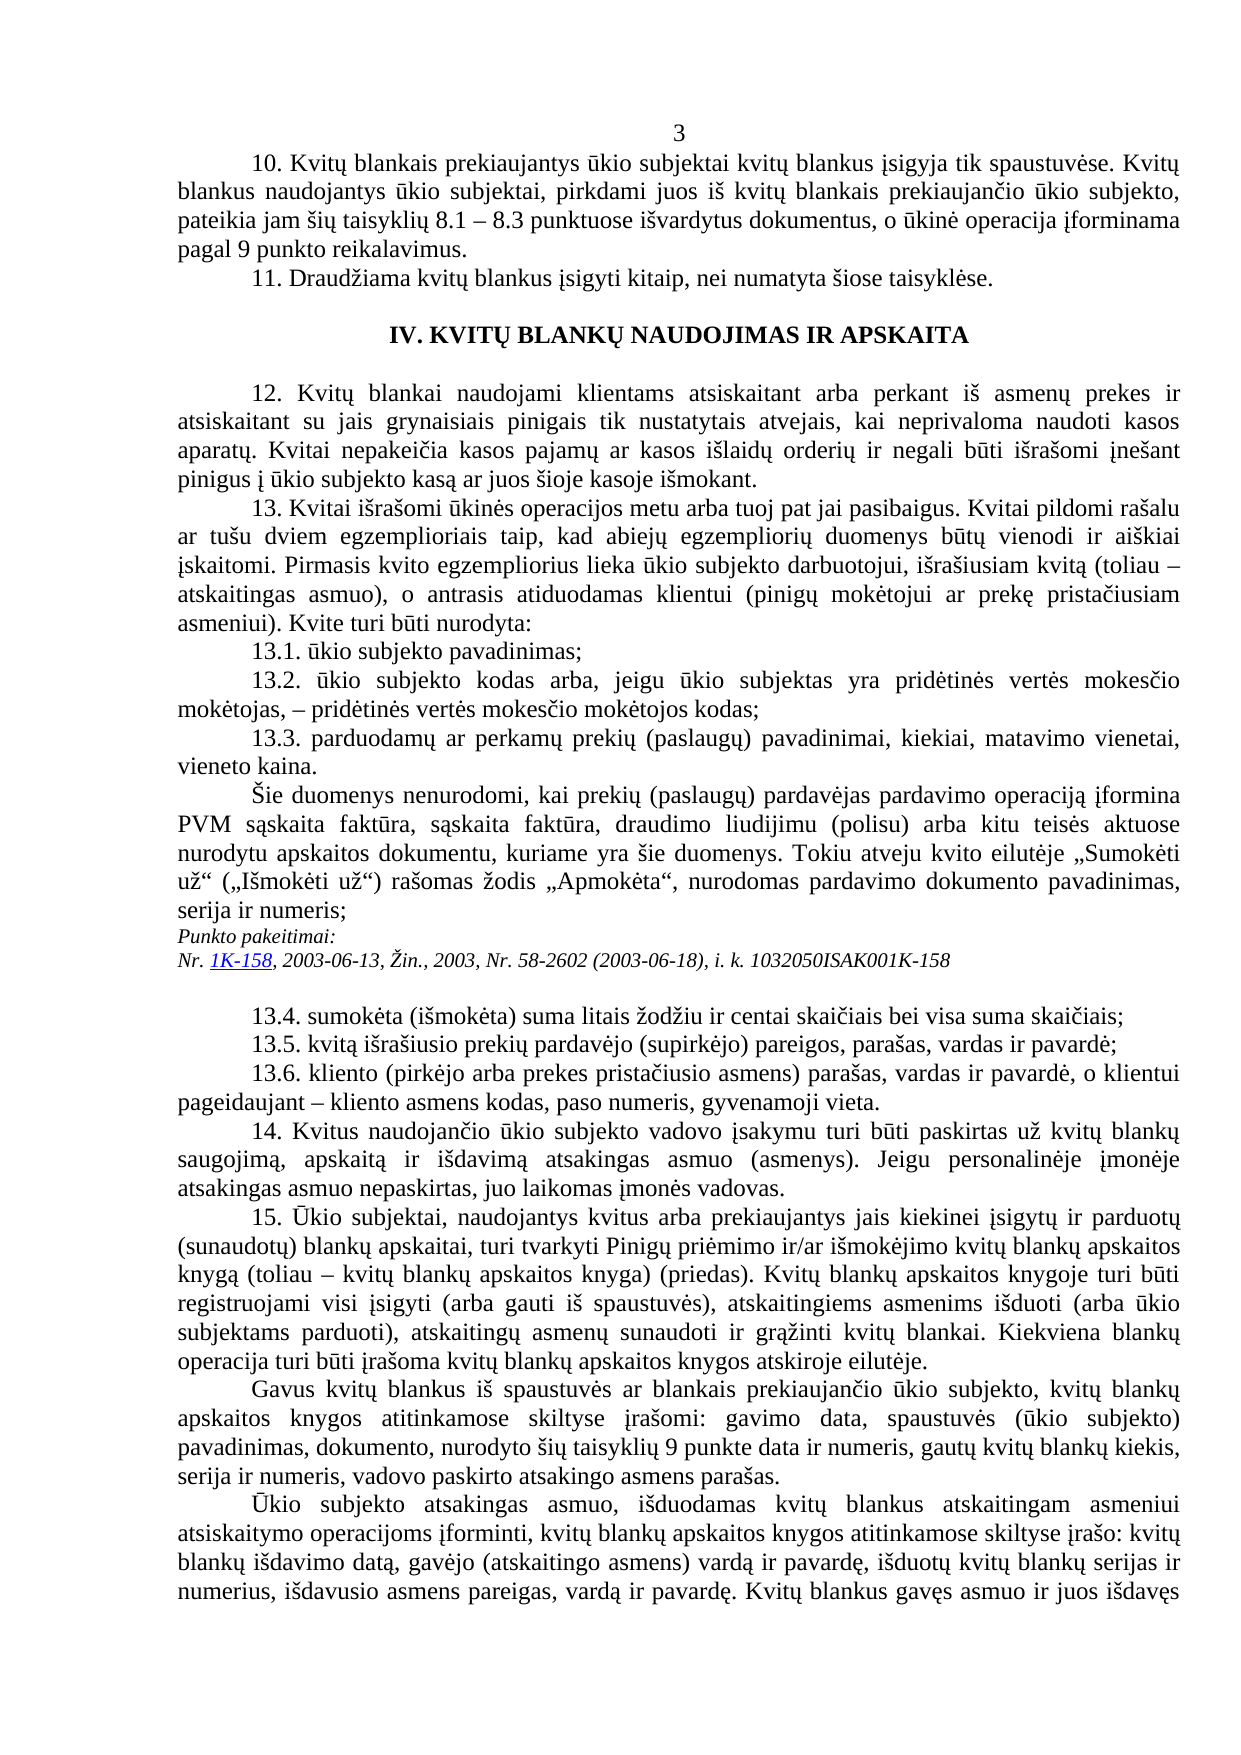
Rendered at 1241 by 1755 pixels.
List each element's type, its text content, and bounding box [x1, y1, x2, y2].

text IV. KVITŲ BLANKŲ NAUDOJIMAS IR APSKAITA [177, 320, 1181, 349]
text Šie duomenys nenurodomi, kai prekių (paslaugų) pardavėjas pardavimo operaciją įformina PVM sąskaita faktūra, sąskaita faktūra, draudimo liudijimu (polisu) arba kitu teisės aktuose nurodytu apskaitos dokumentu, kuriame yra šie duomenys. Tokiu atveju kvito eilutėje „Sumokėti už“ („Išmokėti už“) rašomas žodis „Apmokėta“, nurodomas pardavimo dokumento pavadinimas, serija ir numeris; [177, 780, 1181, 924]
text Ūkio subjekto atsakingas asmuo, išduodamas kvitų blankus atskaitingam asmeniui atsiskaitymo operacijoms įforminti, kvitų blankų apskaitos knygos atitinkamose skiltyse įrašo: kvitų blankų išdavimo datą, gavėjo (atskaitingo asmens) vardą ir pavardę, išduotų kvitų blankų serijas ir numerius, išdavusio asmens pareigas, vardą ir pavardę. Kvitų blankus gavęs asmuo ir juos išdavęs [177, 1489, 1181, 1604]
text 13. Kvitai išrašomi ūkinės operacijos metu arba tuoj pat jai pasibaigus. Kvitai pildomi rašalu ar tušu dviem egzemplioriais taip, kad abiejų egzempliorių duomenys būtų vienodi ir aiškiai įskaitomi. Pirmasis kvito egzempliorius lieka ūkio subjekto darbuotojui, išrašiusiam kvitą (toliau – atskaitingas asmuo), o antrasis atiduodamas klientui (pinigų mokėtojui ar prekę pristačiusiam asmeniui). Kvite turi būti nurodyta: [177, 493, 1181, 636]
text Nr. 1K-158, 2003-06-13, Žin., 2003, Nr. 58-2602 (2003-06-18), i. k. 1032050ISAK001K-158 [177, 948, 1181, 972]
text 13.2. ūkio subjekto kodas arba, jeigu ūkio subjektas yra pridėtinės vertės mokesčio mokėtojas, – pridėtinės vertės mokesčio mokėtojos kodas; [177, 665, 1181, 723]
text 13.6. kliento (pirkėjo arba prekes pristačiusio asmens) parašas, vardas ir pavardė, o klientui pageidaujant – kliento asmens kodas, paso numeris, gyvenamoji vieta. [177, 1058, 1181, 1116]
text 10. Kvitų blankais prekiaujantys ūkio subjektai kvitų blankus įsigyja tik spaustuvėse. Kvitų blankus naudojantys ūkio subjektai, pirkdami juos iš kvitų blankais prekiaujančio ūkio subjekto, pateikia jam šių taisyklių 8.1 – 8.3 punktuose išvardytus dokumentus, o ūkinė operacija įforminama pagal 9 punkto reikalavimus. [177, 148, 1181, 263]
text 14. Kvitus naudojančio ūkio subjekto vadovo įsakymu turi būti paskirtas už kvitų blankų saugojimą, apskaitą ir išdavimą atsakingas asmuo (asmenys). Jeigu personalinėje įmonėje atsakingas asmuo nepaskirtas, juo laikomas įmonės vadovas. [177, 1116, 1181, 1202]
text 11. Draudžiama kvitų blankus įsigyti kitaip, nei numatyta šiose taisyklėse. [177, 263, 1181, 291]
text 15. Ūkio subjektai, naudojantys kvitus arba prekiaujantys jais kiekinei įsigytų ir parduotų (sunaudotų) blankų apskaitai, turi tvarkyti Pinigų priėmimo ir/ar išmokėjimo kvitų blankų apskaitos knygą (toliau – kvitų blankų apskaitos knyga) (priedas). Kvitų blankų apskaitos knygoje turi būti registruojami visi įsigyti (arba gauti iš spaustuvės), atskaitingiems asmenims išduoti (arba ūkio subjektams parduoti), atskaitingų asmenų sunaudoti ir grąžinti kvitų blankai. Kiekviena blankų operacija turi būti įrašoma kvitų blankų apskaitos knygos atskiroje eilutėje. [177, 1202, 1181, 1374]
text 13.5. kvitą išrašiusio prekių pardavėjo (supirkėjo) pareigos, parašas, vardas ir pavardė; [177, 1029, 1181, 1058]
text 12. Kvitų blankai naudojami klientams atsiskaitant arba perkant iš asmenų prekes ir atsiskaitant su jais grynaisiais pinigais tik nustatytais atvejais, kai neprivaloma naudoti kasos aparatų. Kvitai nepakeičia kasos pajamų ar kasos išlaidų orderių ir negali būti išrašomi įnešant pinigus į ūkio subjekto kasą ar juos šioje kasoje išmokant. [177, 378, 1181, 493]
text 13.1. ūkio subjekto pavadinimas; [177, 636, 1181, 665]
text 13.4. sumokėta (išmokėta) suma litais žodžiu ir centai skaičiais bei visa suma skaičiais; [177, 1001, 1181, 1029]
text 13.3. parduodamų ar perkamų prekių (paslaugų) pavadinimai, kiekiai, matavimo vienetai, vieneto kaina. [177, 723, 1181, 780]
text Punkto pakeitimai: [177, 924, 1181, 948]
text Gavus kvitų blankus iš spaustuvės ar blankais prekiaujančio ūkio subjekto, kvitų blankų apskaitos knygos atitinkamose skiltyse įrašomi: gavimo data, spaustuvės (ūkio subjekto) pavadinimas, dokumento, nurodyto šių taisyklių 9 punkte data ir numeris, gautų kvitų blankų kiekis, serija ir numeris, vadovo paskirto atsakingo asmens parašas. [177, 1374, 1181, 1489]
